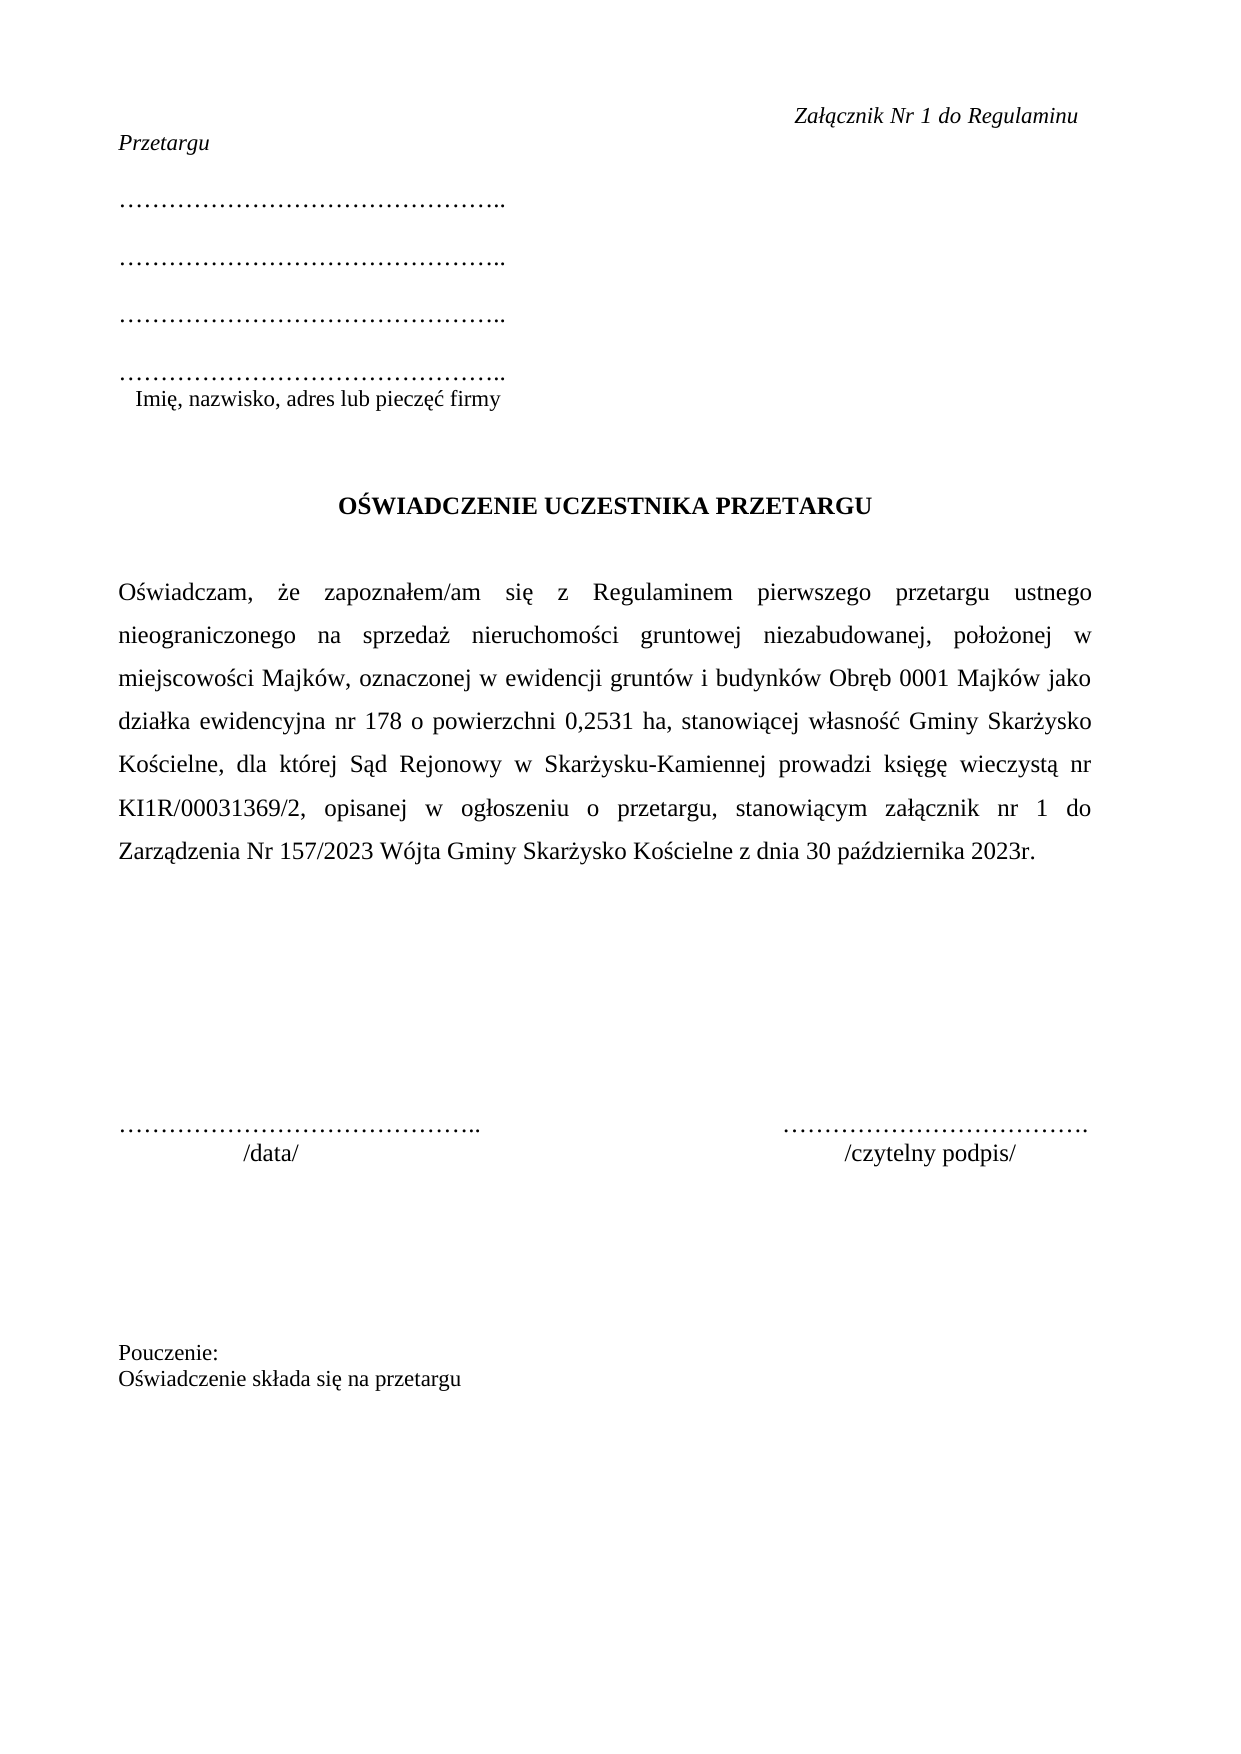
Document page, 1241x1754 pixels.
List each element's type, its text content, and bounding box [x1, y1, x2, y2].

text ……………………………………….. [118, 184, 1092, 213]
text Imię, nazwisko, adres lub pieczęć firmy [118, 385, 1092, 412]
text Załącznik Nr 1 do Regulaminu Przetargu [118, 103, 1092, 155]
text ……………………………………….. [118, 357, 1092, 385]
text Oświadczenie składa się na przetargu [118, 1365, 1092, 1392]
text ……………………………………….. [118, 299, 1092, 328]
text OŚWIADCZENIE UCZESTNIKA PRZETARGU [118, 491, 1092, 519]
text /data/ /czytelny podpis/ [118, 1138, 1092, 1166]
text …………………………………….. ………………………………. [118, 1109, 1092, 1138]
text Oświadczam, że zapoznałem/am się z Regulaminem pierwszego przetargu ustnego nieograniczonego na sprzedaż nieruchomości gruntowej niezabudowanej, położonej w miejscowości Majków, oznaczonej w ewidencji gruntów i budynków Obręb 0001 Majków jako działka ewidencyjna nr 178 o powierzchni 0,2531 ha, stanowiącej własność Gminy Skarżysko Kościelne, dla której Sąd Rejonowy w Skarżysku-Kamiennej prowadzi księgę wieczystą nr KI1R/00031369/2, opisanej w ogłoszeniu o przetargu, stanowiącym załącznik nr 1 do Zarządzenia Nr 157/2023 Wójta Gminy Skarżysko Kościelne z dnia 30 października 2023r. [118, 577, 1092, 864]
text Pouczenie: [118, 1339, 1092, 1365]
text ……………………………………….. [118, 242, 1092, 270]
